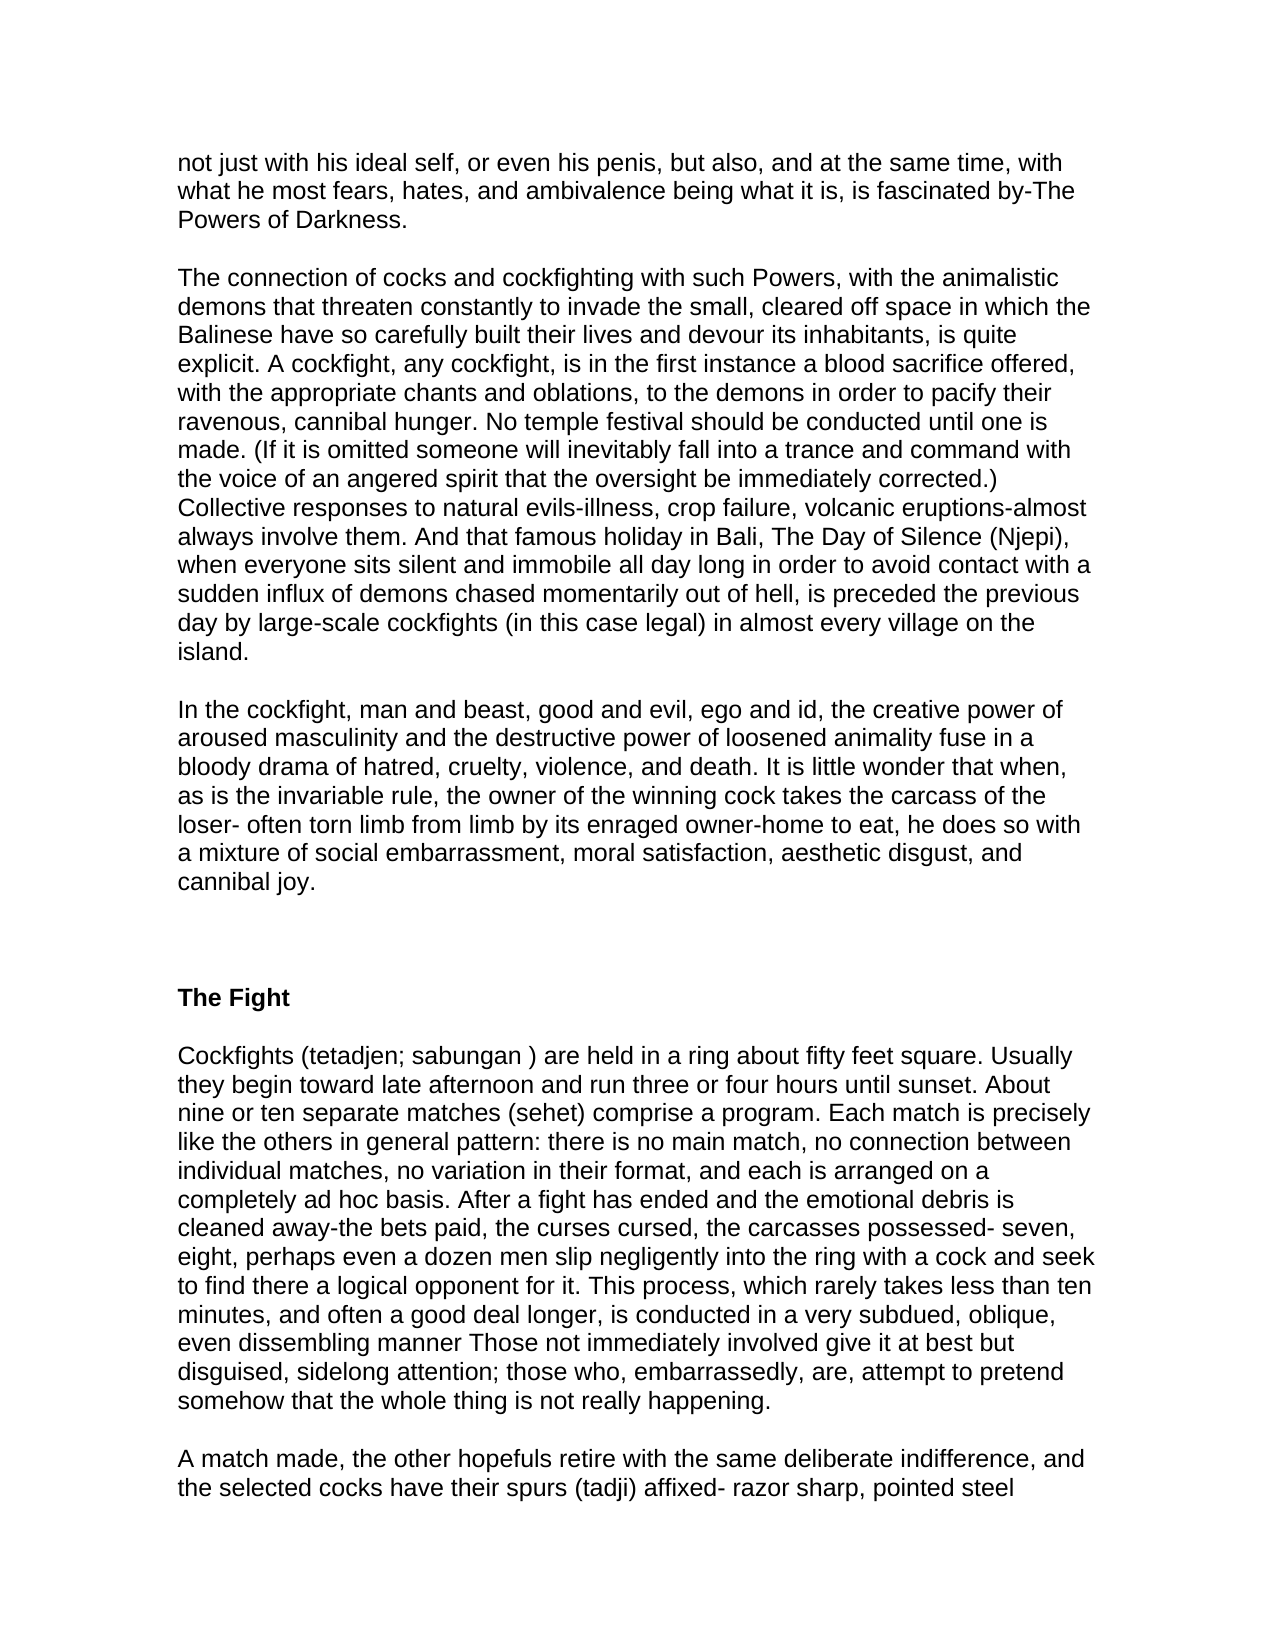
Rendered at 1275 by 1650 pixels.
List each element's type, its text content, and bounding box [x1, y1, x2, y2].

text The connection of cocks and cockfighting with such Powers, with the animalistic demons that threaten constantly to invade the small, cleared off space in which the Balinese have so carefully built their lives and devour its inhabitants, is quite explicit. A cockfight, any cockfight, is in the first instance a blood sacrifice offered, with the appropriate chants and oblations, to the demons in order to pacify their ravenous, cannibal hunger. No temple festival should be conducted until one is made. (If it is omitted someone will inevitably fall into a trance and command with the voice of an angered spirit that the oversight be immediately corrected.) Collective responses to natural evils-illness, crop failure, volcanic eruptions-almost always involve them. And that famous holiday in Bali, The Day of Silence (Njepi), when everyone sits silent and immobile all day long in order to avoid contact with a sudden influx of demons chased momentarily out of hell, is preceded the previous day by large-scale cockfights (in this case legal) in almost every village on the island. [177, 263, 1098, 666]
text In the cockfight, man and beast, good and evil, ego and id, the creative power of aroused masculinity and the destructive power of loosened animality fuse in a bloody drama of hatred, cruelty, violence, and death. It is little wonder that when, as is the invariable rule, the owner of the winning cock takes the carcass of the loser- often torn limb from limb by its enraged owner-home to eat, he does so with a mixture of social embarrassment, moral satisfaction, aesthetic disgust, and cannibal joy. [177, 695, 1098, 896]
text not just with his ideal self, or even his penis, but also, and at the same time, with what he most fears, hates, and ambivalence being what it is, is fascinated by-The Powers of Darkness. [177, 148, 1098, 234]
text Cockfights (tetadjen; sabungan ) are held in a ring about fifty feet square. Usually they begin toward late afternoon and run three or four hours until sunset. About nine or ten separate matches (sehet) comprise a program. Each match is precisely like the others in general pattern: there is no main match, no connection between individual matches, no variation in their format, and each is arranged on a completely ad hoc basis. After a fight has ended and the emotional debris is cleaned away-the bets paid, the curses cursed, the carcasses possessed- seven, eight, perhaps even a dozen men slip negligently into the ring with a cock and seek to find there a logical opponent for it. This process, which rarely takes less than ten minutes, and often a good deal longer, is conducted in a very subdued, oblique, even dissembling manner Those not immediately involved give it at best but disguised, sidelong attention; those who, embarrassedly, are, attempt to pretend somehow that the whole thing is not really happening. [177, 1041, 1098, 1415]
text The Fight [177, 983, 1098, 1012]
text A match made, the other hopefuls retire with the same deliberate indifference, and the selected cocks have their spurs (tadji) affixed- razor sharp, pointed steel [177, 1444, 1098, 1501]
